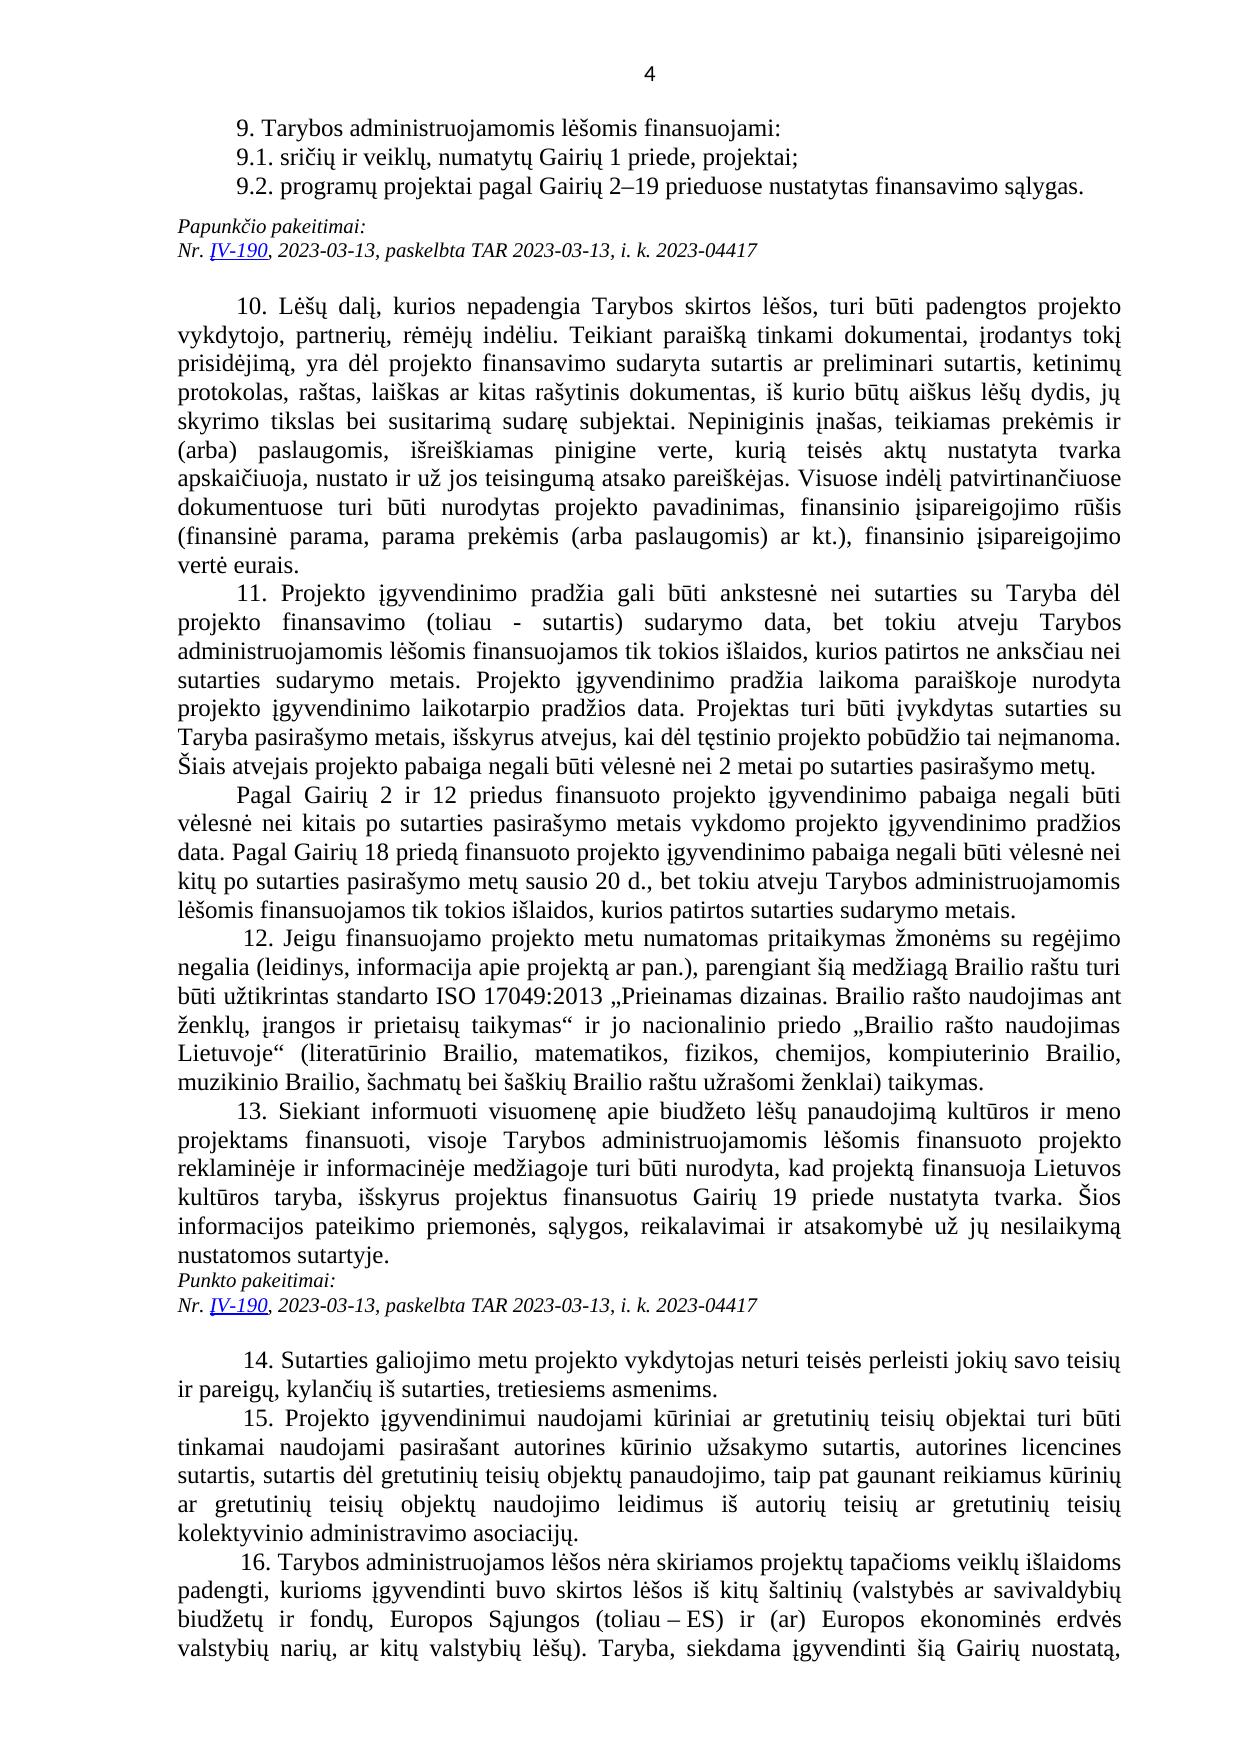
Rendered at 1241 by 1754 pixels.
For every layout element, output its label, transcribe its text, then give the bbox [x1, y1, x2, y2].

text 15. Projekto įgyvendinimui naudojami kūriniai ar gretutinių teisių objektai turi būti tinkamai naudojami pasirašant autorines kūrinio užsakymo sutartis, autorines licencines sutartis, sutartis dėl gretutinių teisių objektų panaudojimo, taip pat gaunant reikiamus kūrinių ar gretutinių teisių objektų naudojimo leidimus iš autorių teisių ar gretutinių teisių kolektyvinio administravimo asociacijų. [177, 1403, 1122, 1547]
text 9. Tarybos administruojamomis lėšomis finansuojami: [177, 113, 1122, 142]
text 9.2. programų projektai pagal Gairių 2–19 prieduose nustatytas finansavimo sąlygas. [177, 171, 1107, 200]
text Punkto pakeitimai: [177, 1268, 1122, 1292]
text 11. Projekto įgyvendinimo pradžia gali būti ankstesnė nei sutarties su Taryba dėl projekto finansavimo (toliau - sutartis) sudarymo data, bet tokiu atveju Tarybos administruojamomis lėšomis finansuojamos tik tokios išlaidos, kurios patirtos ne anksčiau nei sutarties sudarymo metais. Projekto įgyvendinimo pradžia laikoma paraiškoje nurodyta projekto įgyvendinimo laikotarpio pradžios data. Projektas turi būti įvykdytas sutarties su Taryba pasirašymo metais, išskyrus atvejus, kai dėl tęstinio projekto pobūdžio tai neįmanoma. Šiais atvejais projekto pabaiga negali būti vėlesnė nei 2 metai po sutarties pasirašymo metų. [177, 578, 1122, 780]
text Papunkčio pakeitimai: [177, 214, 1122, 238]
text 12. Jeigu finansuojamo projekto metu numatomas pritaikymas žmonėms su regėjimo negalia (leidinys, informacija apie projektą ar pan.), parengiant šią medžiagą Brailio raštu turi būti užtikrintas standarto ISO 17049:2013 „Prieinamas dizainas. Brailio rašto naudojimas ant ženklų, įrangos ir prietaisų taikymas“ ir jo nacionalinio priedo „Brailio rašto naudojimas Lietuvoje“ (literatūrinio Brailio, matematikos, fizikos, chemijos, kompiuterinio Brailio, muzikinio Brailio, šachmatų bei šaškių Brailio raštu užrašomi ženklai) taikymas. [177, 923, 1122, 1096]
text Nr. ĮV-190, 2023-03-13, paskelbta TAR 2023-03-13, i. k. 2023-04417 [177, 238, 1122, 262]
text 14. Sutarties galiojimo metu projekto vykdytojas neturi teisės perleisti jokių savo teisių ir pareigų, kylančių iš sutarties, tretiesiems asmenims. [177, 1345, 1122, 1403]
text 10. Lėšų dalį, kurios nepadengia Tarybos skirtos lėšos, turi būti padengtos projekto vykdytojo, partnerių, rėmėjų indėliu. Teikiant paraišką tinkami dokumentai, įrodantys tokį prisidėjimą, yra dėl projekto finansavimo sudaryta sutartis ar preliminari sutartis, ketinimų protokolas, raštas, laiškas ar kitas rašytinis dokumentas, iš kurio būtų aiškus lėšų dydis, jų skyrimo tikslas bei susitarimą sudarę subjektai. Nepiniginis įnašas, teikiamas prekėmis ir (arba) paslaugomis, išreiškiamas pinigine verte, kurią teisės aktų nustatyta tvarka apskaičiuoja, nustato ir už jos teisingumą atsako pareiškėjas. Visuose indėlį patvirtinančiuose dokumentuose turi būti nurodytas projekto pavadinimas, finansinio įsipareigojimo rūšis (finansinė parama, parama prekėmis (arba paslaugomis) ar kt.), finansinio įsipareigojimo vertė eurais. [177, 291, 1122, 578]
text Nr. ĮV-190, 2023-03-13, paskelbta TAR 2023-03-13, i. k. 2023-04417 [177, 1292, 1122, 1317]
text 13. Siekiant informuoti visuomenę apie biudžeto lėšų panaudojimą kultūros ir meno projektams finansuoti, visoje Tarybos administruojamomis lėšomis finansuoto projekto reklaminėje ir informacinėje medžiagoje turi būti nurodyta, kad projektą finansuoja Lietuvos kultūros taryba, išskyrus projektus finansuotus Gairių 19 priede nustatyta tvarka. Šios informacijos pateikimo priemonės, sąlygos, reikalavimai ir atsakomybė už jų nesilaikymą nustatomos sutartyje. [177, 1096, 1122, 1268]
text Pagal Gairių 2 ir 12 priedus finansuoto projekto įgyvendinimo pabaiga negali būti vėlesnė nei kitais po sutarties pasirašymo metais vykdomo projekto įgyvendinimo pradžios data. Pagal Gairių 18 priedą finansuoto projekto įgyvendinimo pabaiga negali būti vėlesnė nei kitų po sutarties pasirašymo metų sausio 20 d., bet tokiu atveju Tarybos administruojamomis lėšomis finansuojamos tik tokios išlaidos, kurios patirtos sutarties sudarymo metais. [177, 780, 1122, 923]
text 16. Tarybos administruojamos lėšos nėra skiriamos projektų tapačioms veiklų išlaidoms padengti, kurioms įgyvendinti buvo skirtos lėšos iš kitų šaltinių (valstybės ar savivaldybių biudžetų ir fondų, Europos Sąjungos (toliau – ES) ir (ar) Europos ekonominės erdvės valstybių narių, ar kitų valstybių lėšų). Taryba, siekdama įgyvendinti šią Gairių nuostatą, [177, 1547, 1122, 1662]
text 9.1. sričių ir veiklų, numatytų Gairių 1 priede, projektai; [177, 142, 1122, 171]
